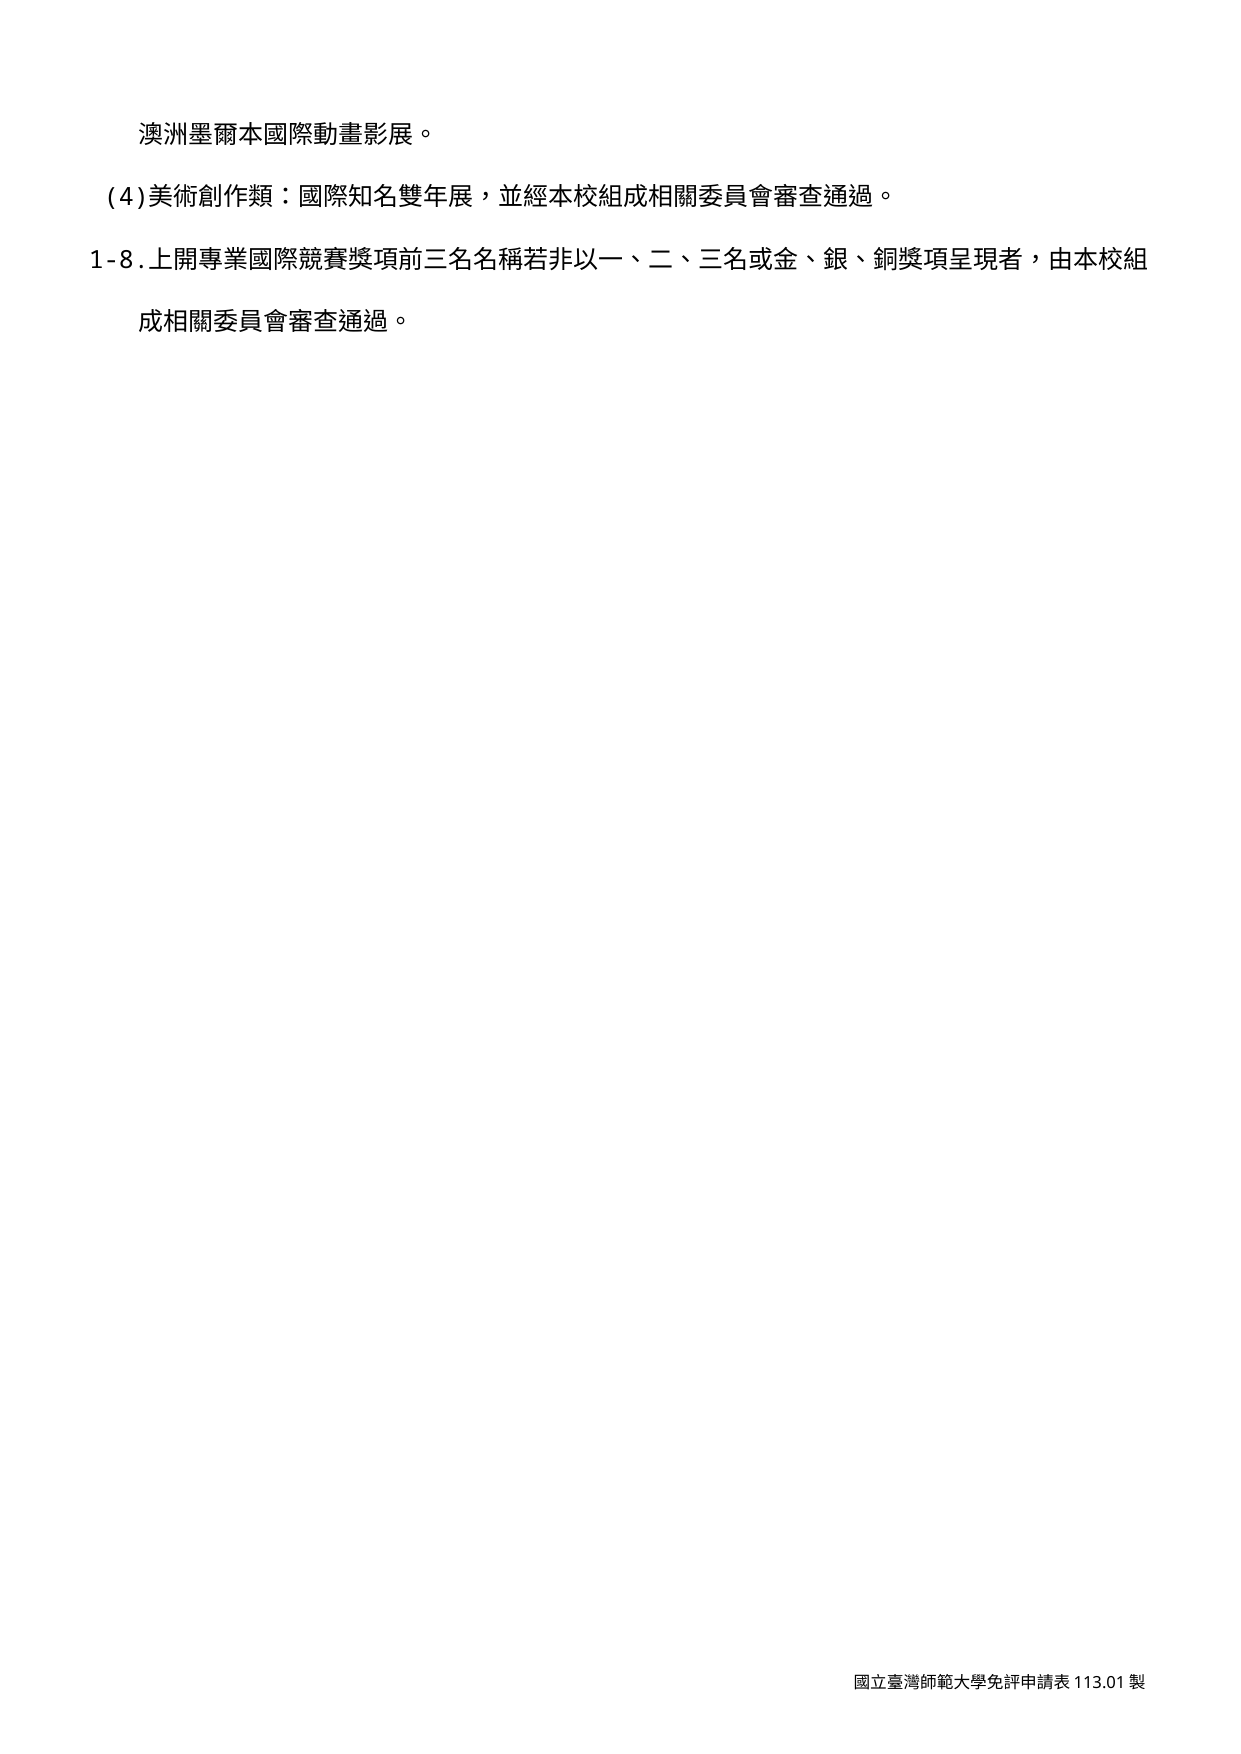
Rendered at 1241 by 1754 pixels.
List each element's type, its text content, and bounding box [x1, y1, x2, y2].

text 1-8.上開專業國際競賽獎項前三名名稱若非以一、二、三名或金、銀、銅獎項呈現者，由本校組成相關委員會審查通過。 [89, 216, 1152, 341]
text (4)美術創作類：國際知名雙年展，並經本校組成相關委員會審查通過。 [89, 153, 1152, 216]
text (3)動畫類：美國ACM SIGGRAPH電腦動畫展、法國安錫動畫影展、奧地利國際電子藝術競賽、澳洲墨爾本國際動畫影展。 [89, 91, 1152, 153]
